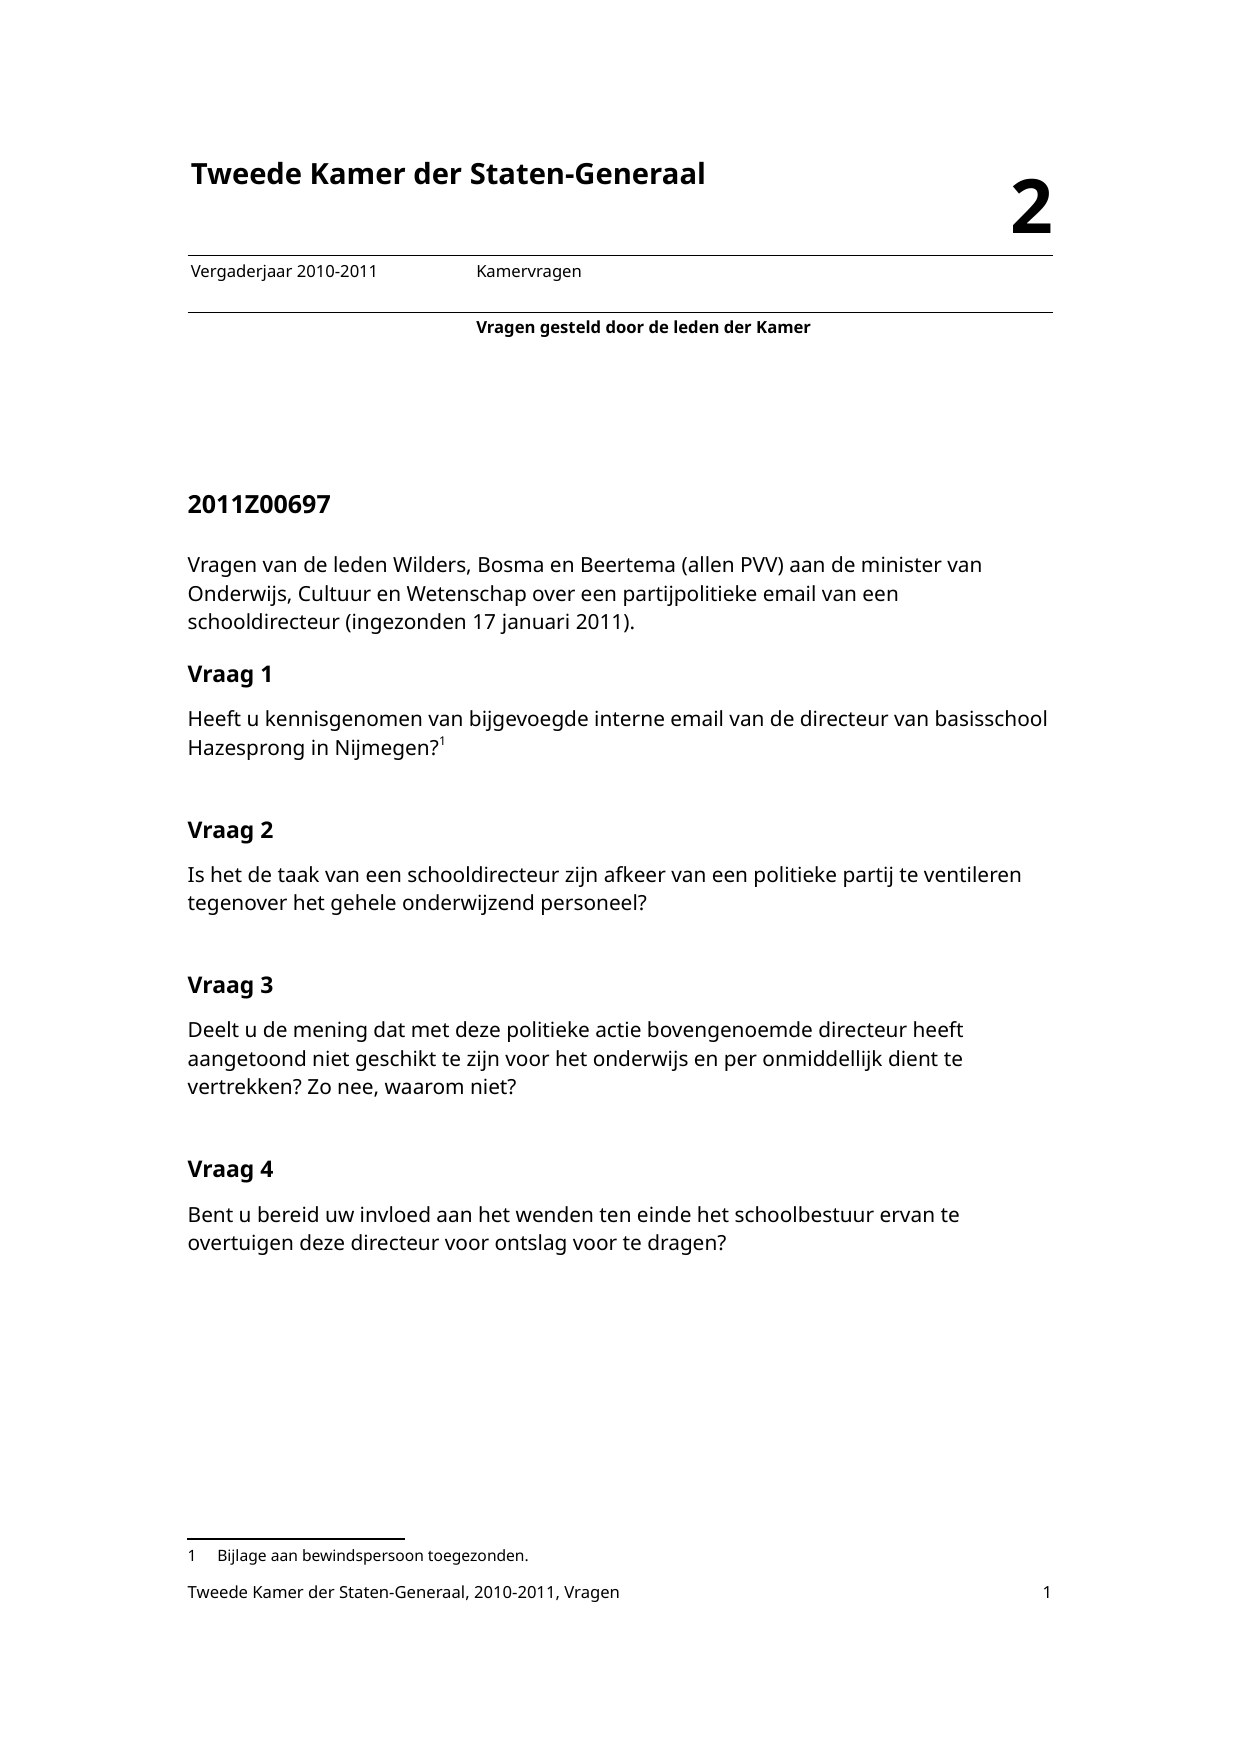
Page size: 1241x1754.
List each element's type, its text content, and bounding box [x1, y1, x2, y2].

text 2011Z00697 [187, 487, 1053, 521]
text Deelt u de mening dat met deze politieke actie bovengenoemde directeur heeft aangetoond niet geschikt te zijn voor het onderwijs en per onmiddellijk dient te vertrekken? Zo nee, waarom niet? [187, 1016, 1053, 1101]
table_header 2 [880, 150, 1053, 255]
text Vragen van de leden Wilders, Bosma en Beertema (allen PVV) aan de minister van Onderwijs, Cultuur en Wetenschap over een partijpolitieke email van een schooldirecteur (ingezonden 17 januari 2011). [187, 550, 1053, 636]
subtitle Vraag 1 [187, 658, 1053, 689]
text Bijlage aan bewindspersoon toegezonden. [187, 1538, 1053, 1566]
subtitle Vraag 2 [187, 814, 1053, 845]
table_cell Vergaderjaar 2010-2011 [188, 256, 473, 312]
text Bent u bereid uw invloed aan het wenden ten einde het schoolbestuur ervan te overtuigen deze directeur voor ontslag voor te dragen? [187, 1200, 1053, 1257]
text Heeft u kennisgenomen van bijgevoegde interne email van de directeur van basisschool Hazesprong in Nijmegen? [187, 704, 1053, 761]
subtitle Vraag 3 [187, 969, 1053, 1001]
table_cell Kamervragen [473, 256, 1053, 312]
text Is het de taak van een schooldirecteur zijn afkeer van een politieke partij te ventileren tegenover het gehele onderwijzend personeel? [187, 860, 1053, 917]
table_cell [188, 313, 473, 339]
table_header Tweede Kamer der Staten-Generaal [188, 150, 879, 255]
subtitle Vraag 4 [187, 1153, 1053, 1185]
table_cell Vragen gesteld door de leden der Kamer [473, 313, 1053, 339]
